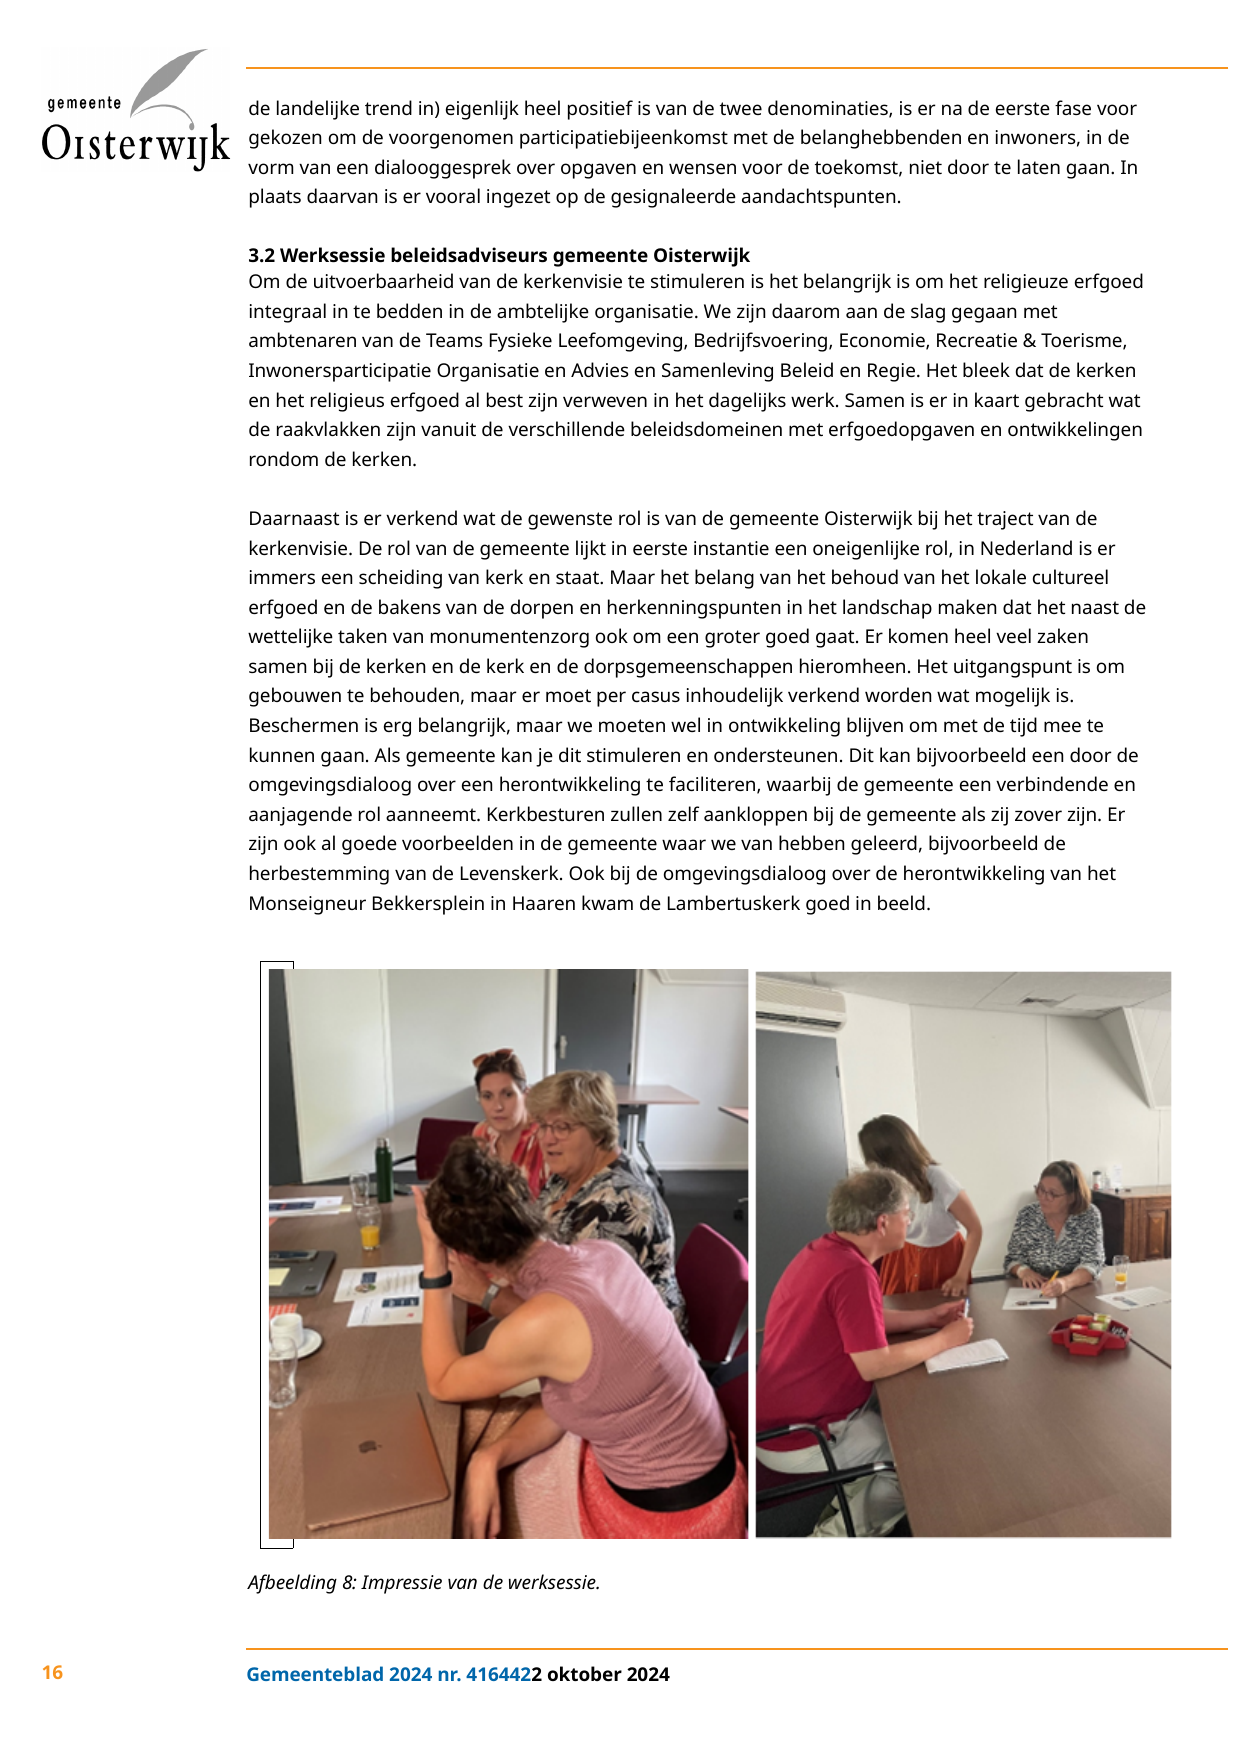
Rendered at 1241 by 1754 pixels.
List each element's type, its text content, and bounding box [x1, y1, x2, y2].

text Om de uitvoerbaarheid van de kerkenvisie te stimuleren is het belangrijk is om het religieuze erfgoed integraal in te bedden in de ambtelijke organisatie. We zijn daarom aan de slag gegaan met ambtenaren van de Teams Fysieke Leefomgeving, Bedrijfsvoering, Economie, Recreatie & Toerisme, Inwonersparticipatie Organisatie en Advies en Samenleving Beleid en Regie. Het bleek dat de kerken en het religieus erfgoed al best zijn verweven in het dagelijks werk. Samen is er in kaart gebracht wat de raakvlakken zijn vanuit de verschillende beleidsdomeinen met erfgoedopgaven en ontwikkelingen rondom de kerken. [248, 268, 1152, 472]
text Daarnaast is er verkend wat de gewenste rol is van de gemeente Oisterwijk bij het traject van de kerkenvisie. De rol van de gemeente lijkt in eerste instantie een oneigenlijke rol, in Nederland is er immers een scheiding van kerk en staat. Maar het belang van het behoud van het lokale cultureel erfgoed en de bakens van de dorpen en herkenningspunten in het landschap maken dat het naast de wettelijke taken van monumentenzorg ook om een groter goed gaat. Er komen heel veel zaken samen bij de kerken en de kerk en de dorpsgemeenschappen hieromheen. Het uitgangspunt is om gebouwen te behouden, maar er moet per casus inhoudelijk verkend worden wat mogelijk is. Beschermen is erg belangrijk, maar we moeten wel in ontwikkeling blijven om met de tijd mee te kunnen gaan. Als gemeente kan je dit stimuleren en ondersteunen. Dit kan bijvoorbeeld een door de omgevingsdialoog over een herontwikkeling te faciliteren, waarbij de gemeente een verbindende en aanjagende rol aanneemt. Kerkbesturen zullen zelf aankloppen bij de gemeente als zij zover zijn. Er zijn ook al goede voorbeelden in de gemeente waar we van hebben geleerd, bijvoorbeeld de herbestemming van de Levenskerk. Ook bij de omgevingsdialoog over de herontwikkeling van het Monseigneur Bekkersplein in Haaren kwam de Lambertuskerk goed in beeld. [248, 505, 1152, 915]
text de landelijke trend in) eigenlijk heel positief is van de twee denominaties, is er na de eerste fase voor gekozen om de voorgenomen participatiebijeenkomst met de belanghebbenden en inwoners, in de vorm van een dialooggesprek over opgaven en wensen voor de toekomst, niet door te laten gaan. In plaats daarvan is er vooral ingezet op de gesignaleerde aandachtspunten. [248, 95, 1152, 209]
text Afbeelding 8: Impressie van de werksessie. [248, 1569, 1152, 1594]
picture [41, 47, 231, 172]
picture [268, 969, 1173, 1539]
text 3.2 Werksessie beleidsadviseurs gemeente Oisterwijk [248, 243, 1152, 268]
